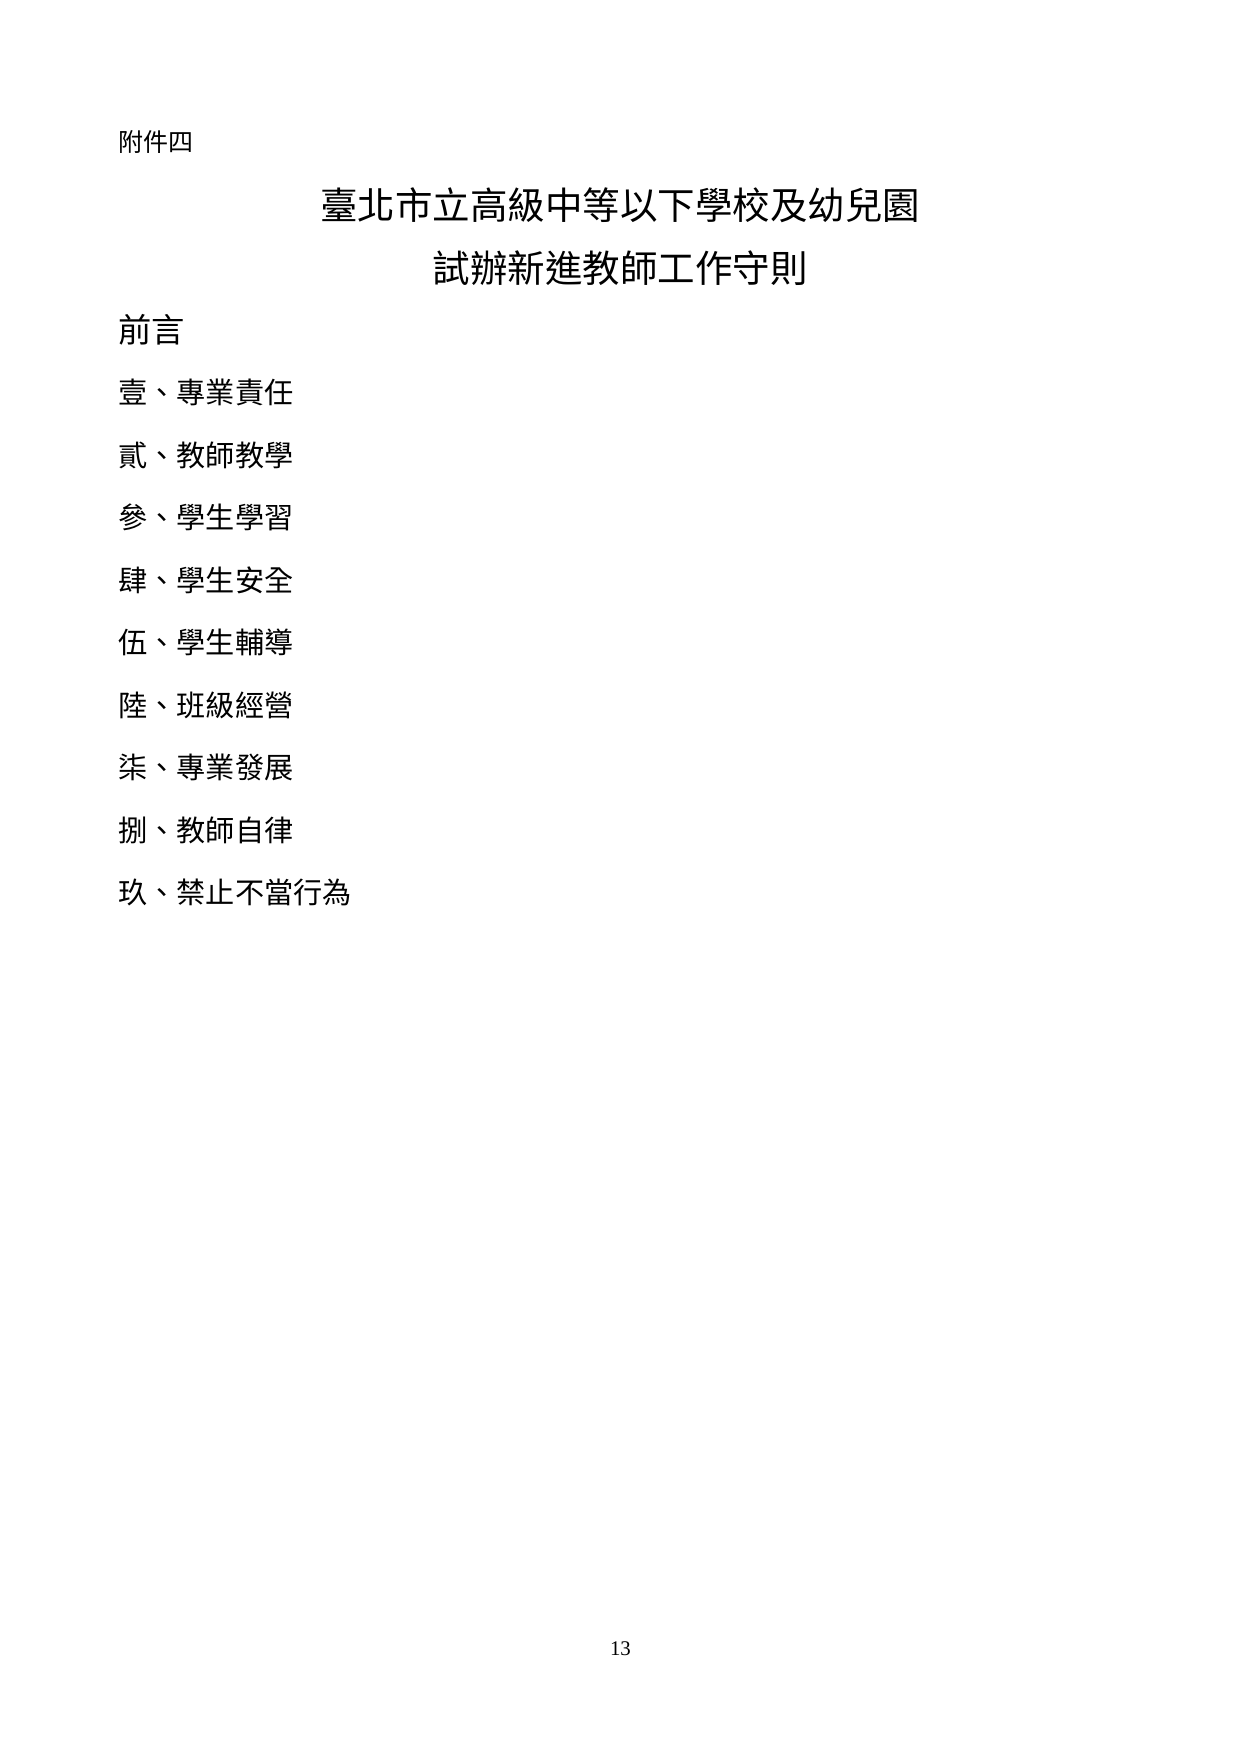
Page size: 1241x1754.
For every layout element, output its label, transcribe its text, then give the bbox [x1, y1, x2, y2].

text 柒、專業發展 [118, 724, 1122, 787]
text 陸、班級經營 [118, 662, 1122, 724]
text 玖、禁止不當行為 [118, 849, 1122, 912]
text 伍、學生輔導 [118, 599, 1122, 662]
text 捌、教師自律 [118, 787, 1122, 849]
text 前言 [118, 287, 1122, 349]
text 參、學生學習 [118, 474, 1122, 537]
text 附件四 [118, 99, 1122, 162]
text 試辦新進教師工作守則 [118, 224, 1122, 287]
text 肆、學生安全 [118, 537, 1122, 599]
text 臺北市立高級中等以下學校及幼兒園 [118, 162, 1122, 224]
text 壹、專業責任 [118, 349, 1122, 412]
text 貳、教師教學 [118, 412, 1122, 474]
